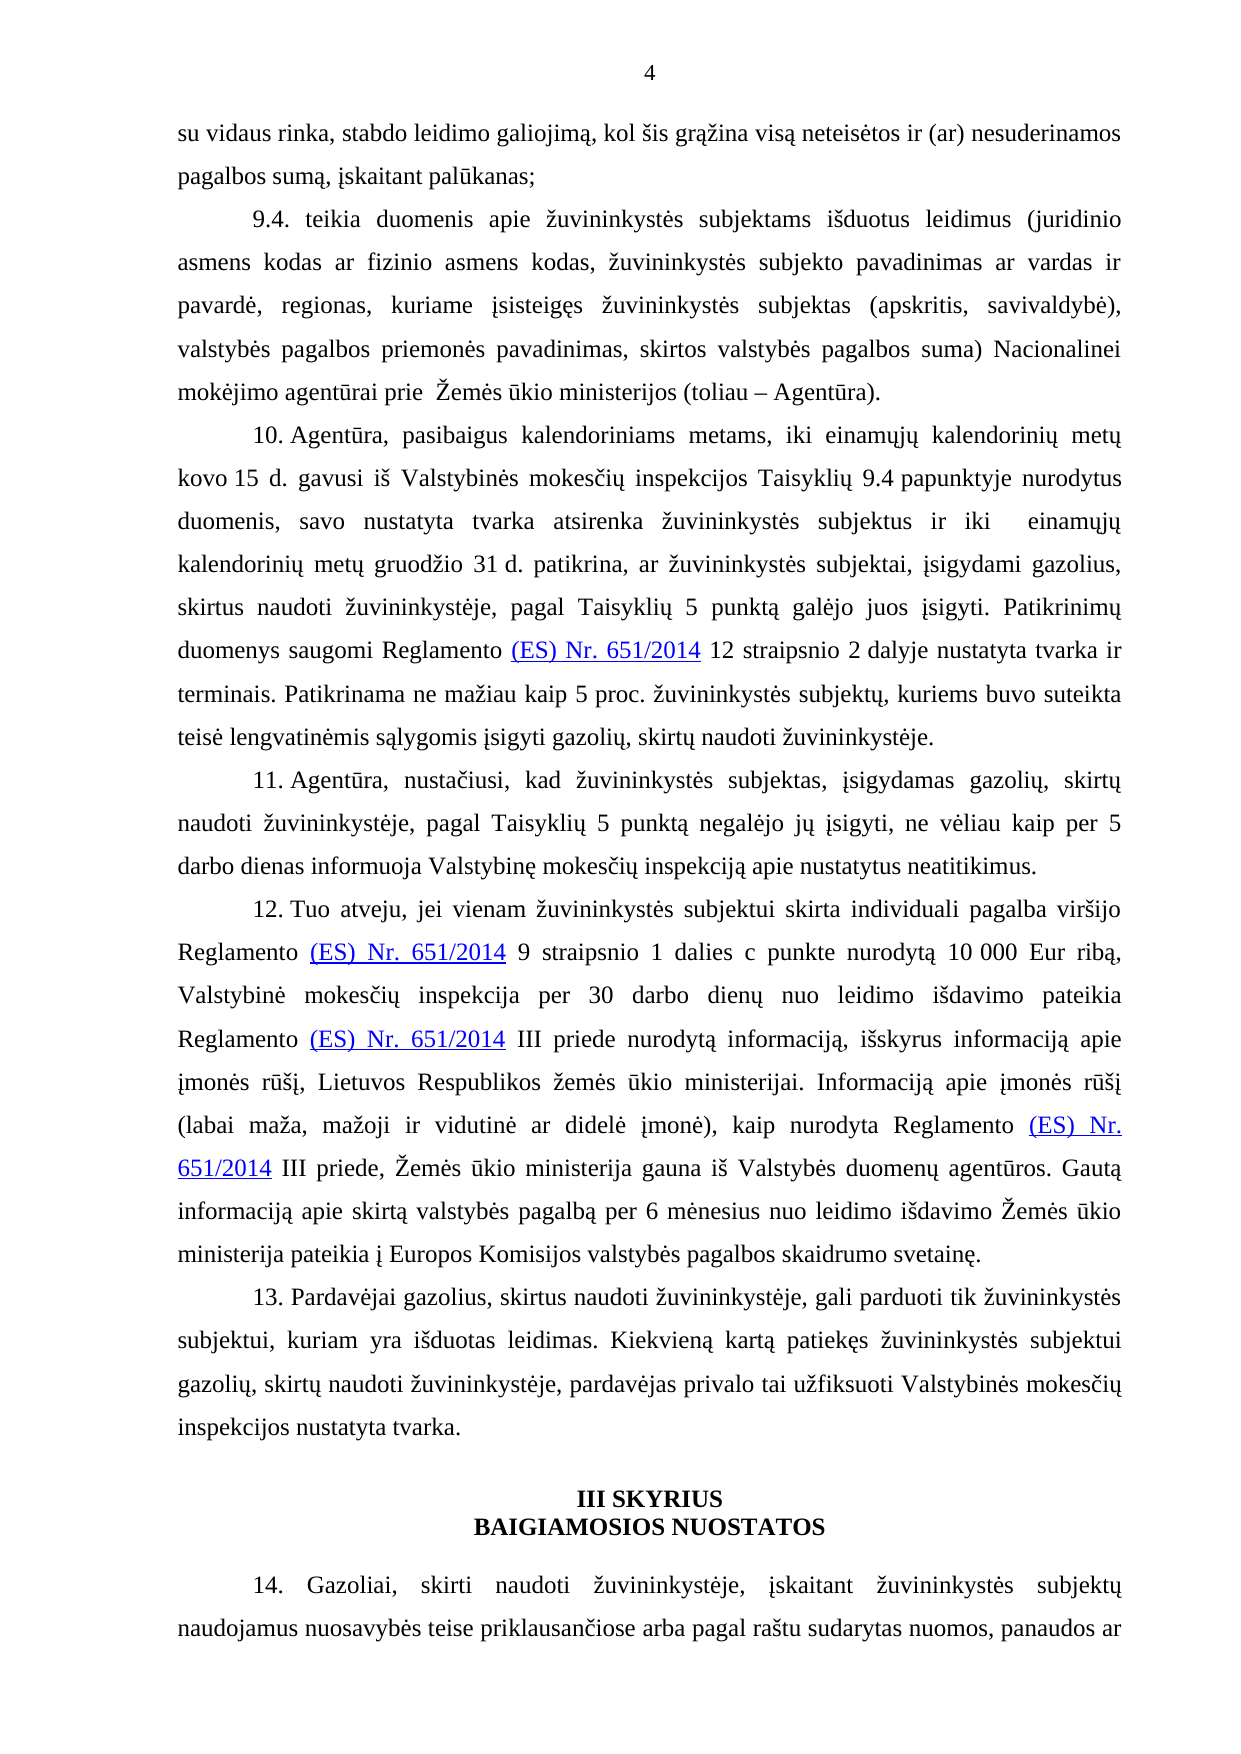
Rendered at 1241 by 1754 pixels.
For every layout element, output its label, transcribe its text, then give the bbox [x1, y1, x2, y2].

text su vidaus rinka, stabdo leidimo galiojimą, kol šis grąžina visą neteisėtos ir (ar) nesuderinamos pagalbos sumą, įskaitant palūkanas; [177, 118, 1122, 190]
text BAIGIAMOSIOS NUOSTATOS [177, 1512, 1122, 1541]
text 10. Agentūra, pasibaigus kalendoriniams metams, iki einamųjų kalendorinių metų kovo 15 d. gavusi iš Valstybinės mokesčių inspekcijos Taisyklių 9.4 papunktyje nurodytus duomenis, savo nustatyta tvarka atsirenka žuvininkystės subjektus ir iki einamųjų kalendorinių metų gruodžio 31 d. patikrina, ar žuvininkystės subjektai, įsigydami gazolius, skirtus naudoti žuvininkystėje, pagal Taisyklių 5 punktą galėjo juos įsigyti. Patikrinimų duomenys saugomi Reglamento (ES) Nr. 651/2014 12 straipsnio 2 dalyje nustatyta tvarka ir terminais. Patikrinama ne mažiau kaip 5 proc. žuvininkystės subjektų, kuriems buvo suteikta teisė lengvatinėmis sąlygomis įsigyti gazolių, skirtų naudoti žuvininkystėje. [177, 420, 1122, 751]
text 9.4. teikia duomenis apie žuvininkystės subjektams išduotus leidimus (juridinio asmens kodas ar fizinio asmens kodas, žuvininkystės subjekto pavadinimas ar vardas ir pavardė, regionas, kuriame įsisteigęs žuvininkystės subjektas (apskritis, savivaldybė), valstybės pagalbos priemonės pavadinimas, skirtos valstybės pagalbos suma) Nacionalinei mokėjimo agentūrai prie Žemės ūkio ministerijos (toliau – Agentūra). [177, 204, 1122, 406]
text 12. Tuo atveju, jei vienam žuvininkystės subjektui skirta individuali pagalba viršijo Reglamento (ES) Nr. 651/2014 9 straipsnio 1 dalies c punkte nurodytą 10 000 Eur ribą, Valstybinė mokesčių inspekcija per 30 darbo dienų nuo leidimo išdavimo pateikia Reglamento (ES) Nr. 651/2014 III priede nurodytą informaciją, išskyrus informaciją apie įmonės rūšį, Lietuvos Respublikos žemės ūkio ministerijai. Informaciją apie įmonės rūšį (labai maža, mažoji ir vidutinė ar didelė įmonė), kaip nurodyta Reglamento (ES) Nr. 651/2014 III priede, Žemės ūkio ministerija gauna iš Valstybės duomenų agentūros. Gautą informaciją apie skirtą valstybės pagalbą per 6 mėnesius nuo leidimo išdavimo Žemės ūkio ministerija pateikia į Europos Komisijos valstybės pagalbos skaidrumo svetainę. [177, 894, 1122, 1268]
text 11. Agentūra, nustačiusi, kad žuvininkystės subjektas, įsigydamas gazolių, skirtų naudoti žuvininkystėje, pagal Taisyklių 5 punktą negalėjo jų įsigyti, ne vėliau kaip per 5 darbo dienas informuoja Valstybinę mokesčių inspekciją apie nustatytus neatitikimus. [177, 765, 1122, 880]
text 14. Gazoliai, skirti naudoti žuvininkystėje, įskaitant žuvininkystės subjektų naudojamus nuosavybės teise priklausančiose arba pagal raštu sudarytas nuomos, panaudos ar [177, 1570, 1122, 1642]
text 13. Pardavėjai gazolius, skirtus naudoti žuvininkystėje, gali parduoti tik žuvininkystės subjektui, kuriam yra išduotas leidimas. Kiekvieną kartą patiekęs žuvininkystės subjektui gazolių, skirtų naudoti žuvininkystėje, pardavėjas privalo tai užfiksuoti Valstybinės mokesčių inspekcijos nustatyta tvarka. [177, 1282, 1122, 1441]
text III SKYRIUS [177, 1484, 1122, 1512]
